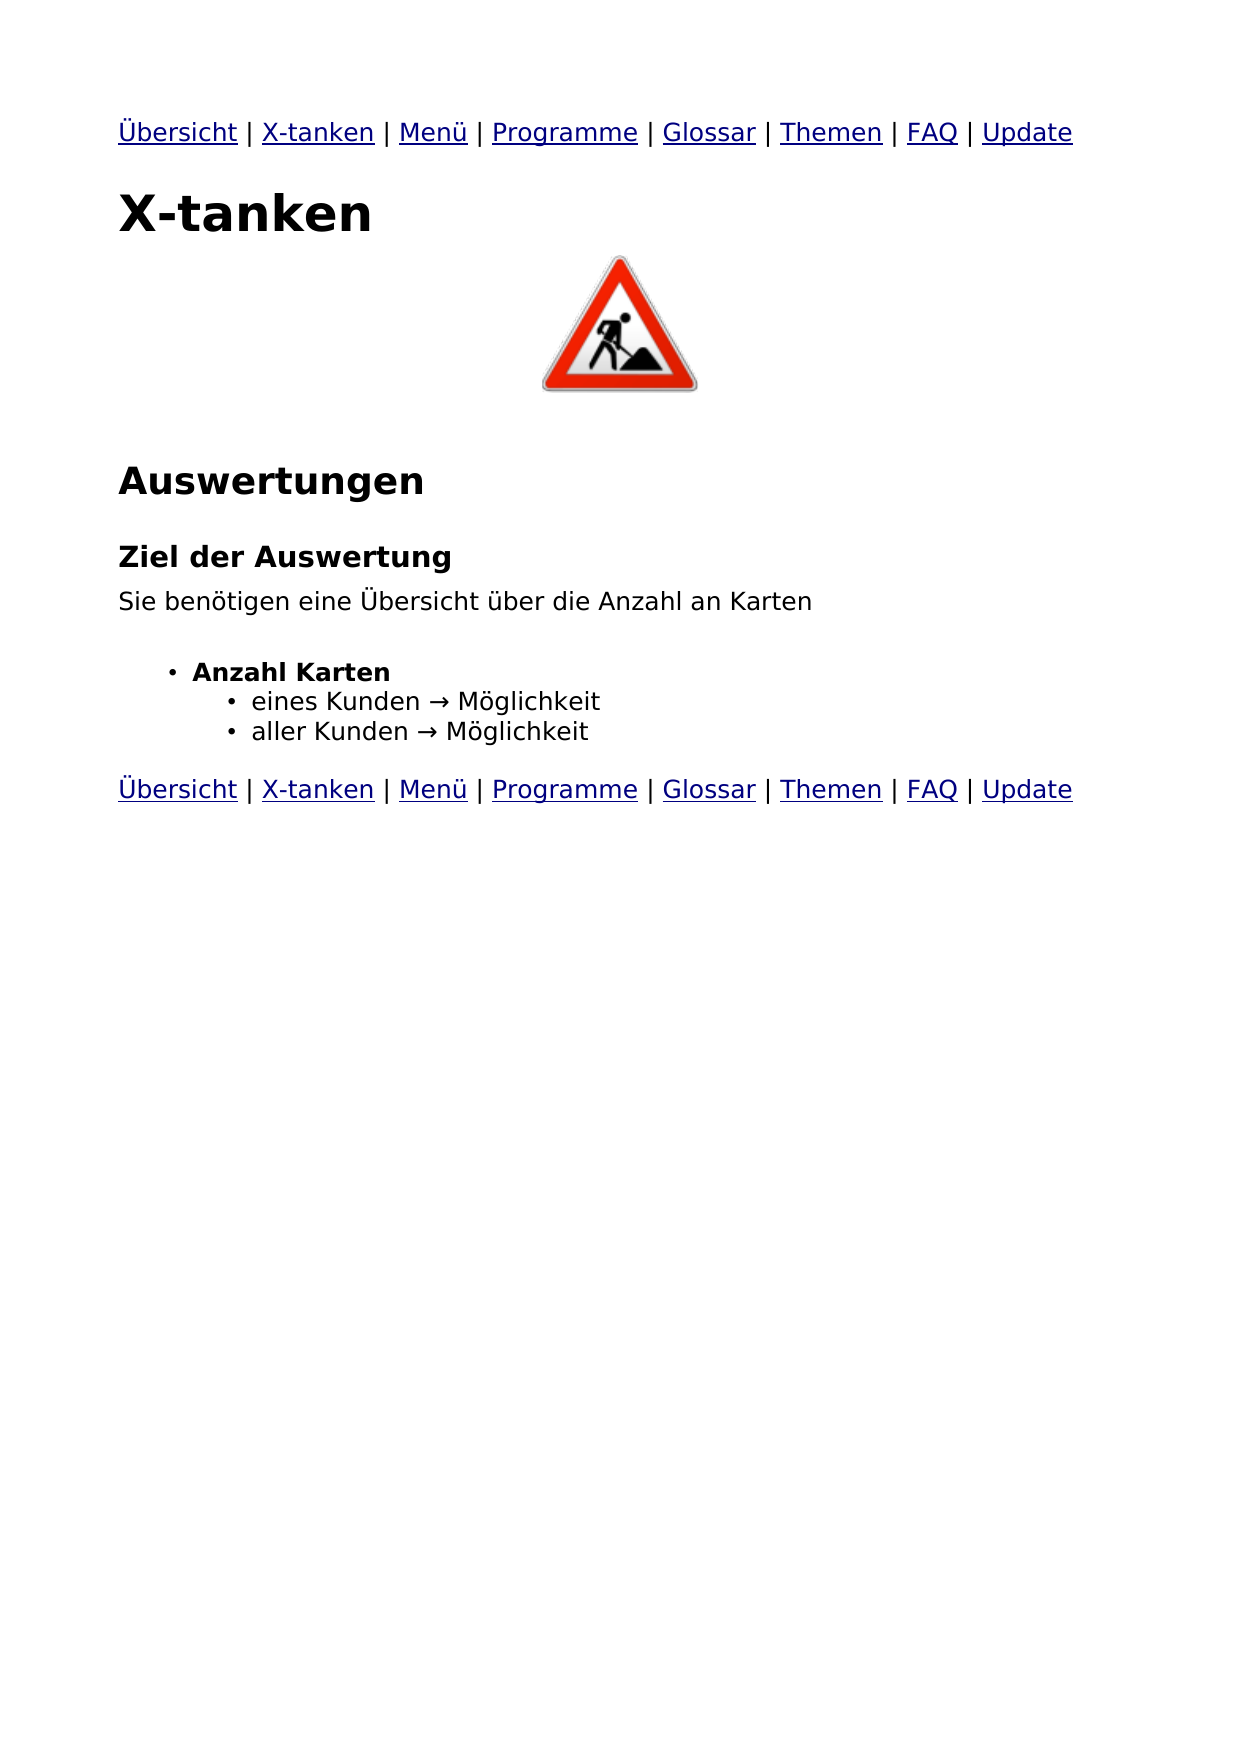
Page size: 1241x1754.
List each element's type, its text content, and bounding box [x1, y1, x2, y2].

text Übersicht | X-tanken | Menü | Programme | Glossar | Themen | FAQ | Update [118, 118, 1122, 147]
subtitle X-tanken [118, 185, 1122, 243]
text Sie benötigen eine Übersicht über die Anzahl an Karten [118, 587, 1122, 616]
list aller Kunden → Möglichkeit [236, 717, 1122, 746]
subtitle Ziel der Auswertung [118, 541, 1122, 575]
list Anzahl Karten [177, 658, 1122, 688]
text Übersicht | X-tanken | Menü | Programme | Glossar | Themen | FAQ | Update [118, 775, 1122, 804]
picture [542, 255, 699, 393]
subtitle Auswertungen [118, 460, 1122, 503]
list eines Kunden → Möglichkeit [236, 688, 1122, 717]
